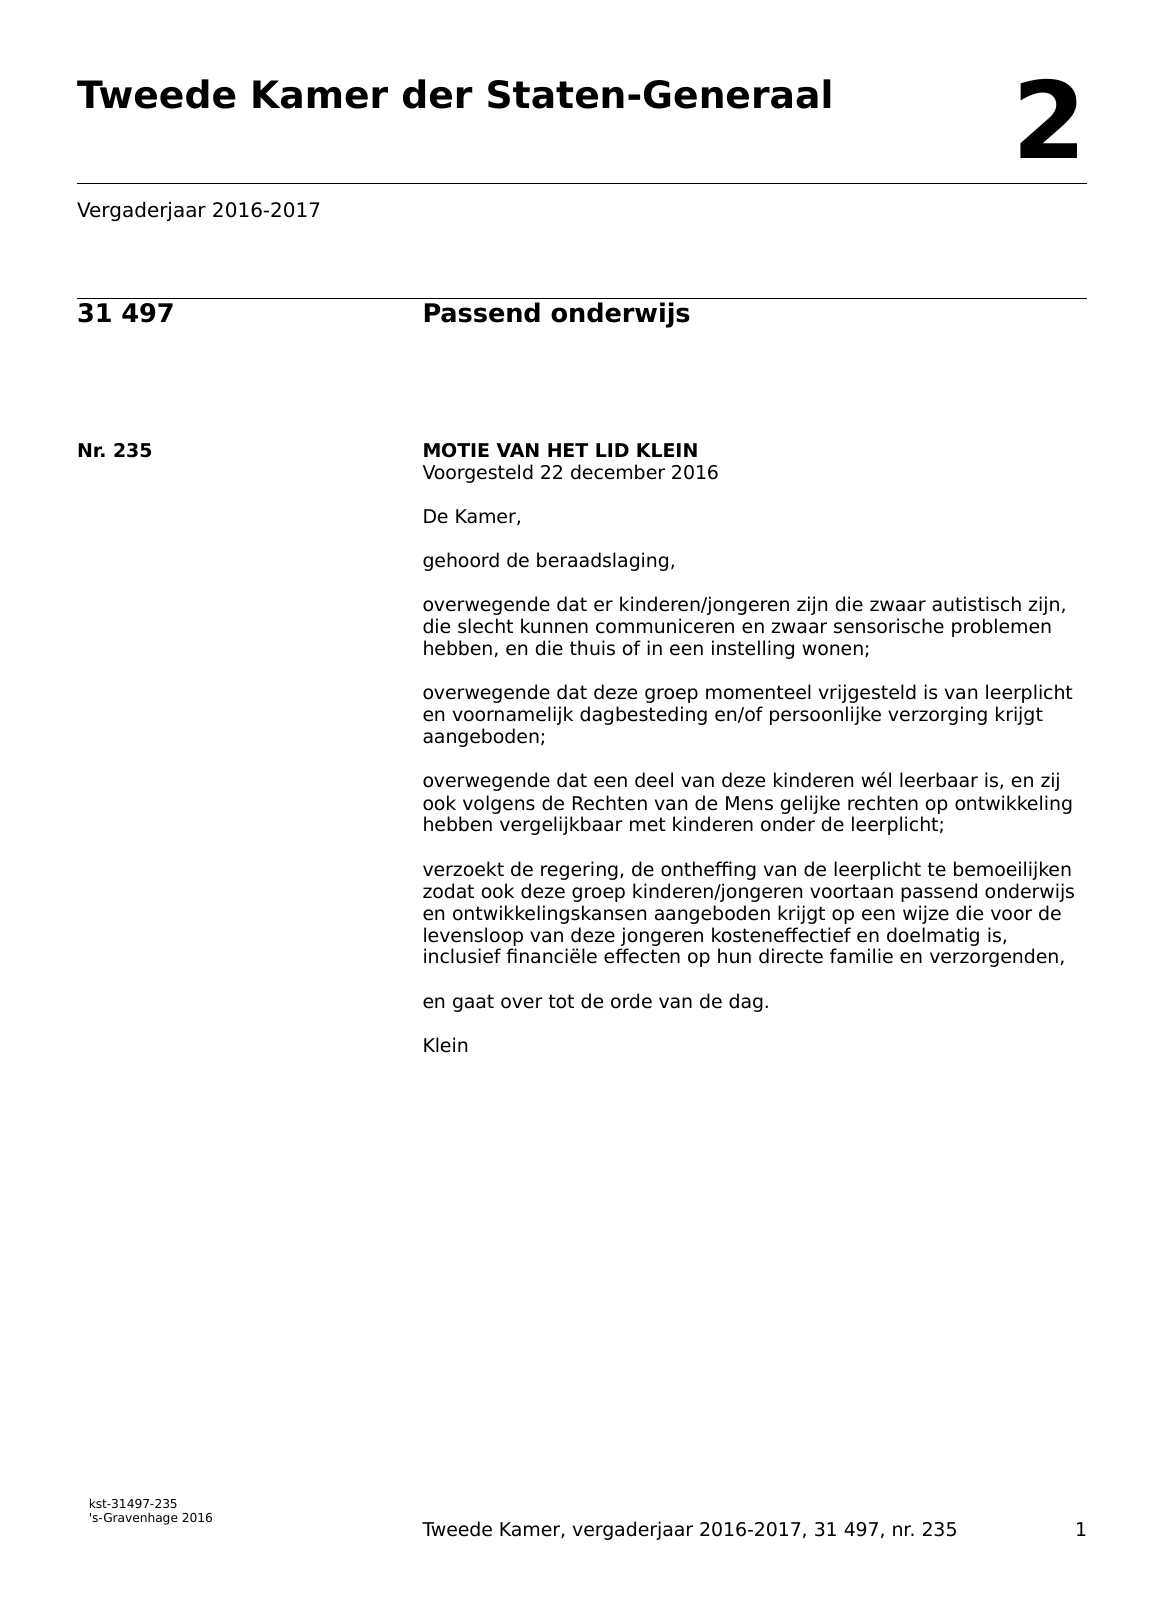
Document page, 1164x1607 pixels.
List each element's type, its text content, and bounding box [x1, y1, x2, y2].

text kst-31497-235 [88, 1497, 323, 1511]
subtitle Nr. 235 MOTIE VAN HET LID KLEIN [77, 440, 1087, 462]
text 's-Gravenhage 2016 [88, 1511, 323, 1525]
table_cell Vergaderjaar 2016-2017 [77, 184, 1087, 298]
text verzoekt de regering, de ontheffing van de leerplicht te bemoeilijken zodat ook deze groep kinderen/jongeren voortaan passend onderwijs en ontwikkelingskansen aangeboden krijgt op een wijze die voor de levensloop van deze jongeren kosteneffectief en doelmatig is, inclusief financiële effecten op hun directe familie en verzorgenden, [422, 858, 1087, 968]
text gehoord de beraadslaging, [422, 550, 1087, 572]
text Voorgesteld 22 december 2016 [422, 462, 1087, 484]
text Klein [422, 1035, 1087, 1057]
text en gaat over tot de orde van de dag. [422, 991, 1087, 1013]
table_header 2 [886, 59, 1087, 183]
subtitle 31 497 Passend onderwijs [77, 299, 1087, 329]
text overwegende dat een deel van deze kinderen wél leerbaar is, en zij ook volgens de Rechten van de Mens gelijke rechten op ontwikkeling hebben vergelijkbaar met kinderen onder de leerplicht; [422, 770, 1087, 836]
text overwegende dat deze groep momenteel vrijgesteld is van leerplicht en voornamelijk dagbesteding en/of persoonlijke verzorging krijgt aangeboden; [422, 682, 1087, 748]
text De Kamer, [422, 506, 1087, 528]
table_header Tweede Kamer der Staten-Generaal [77, 59, 886, 183]
text overwegende dat er kinderen/jongeren zijn die zwaar autistisch zijn, die slecht kunnen communiceren en zwaar sensorische problemen hebben, en die thuis of in een instelling wonen; [422, 594, 1087, 660]
